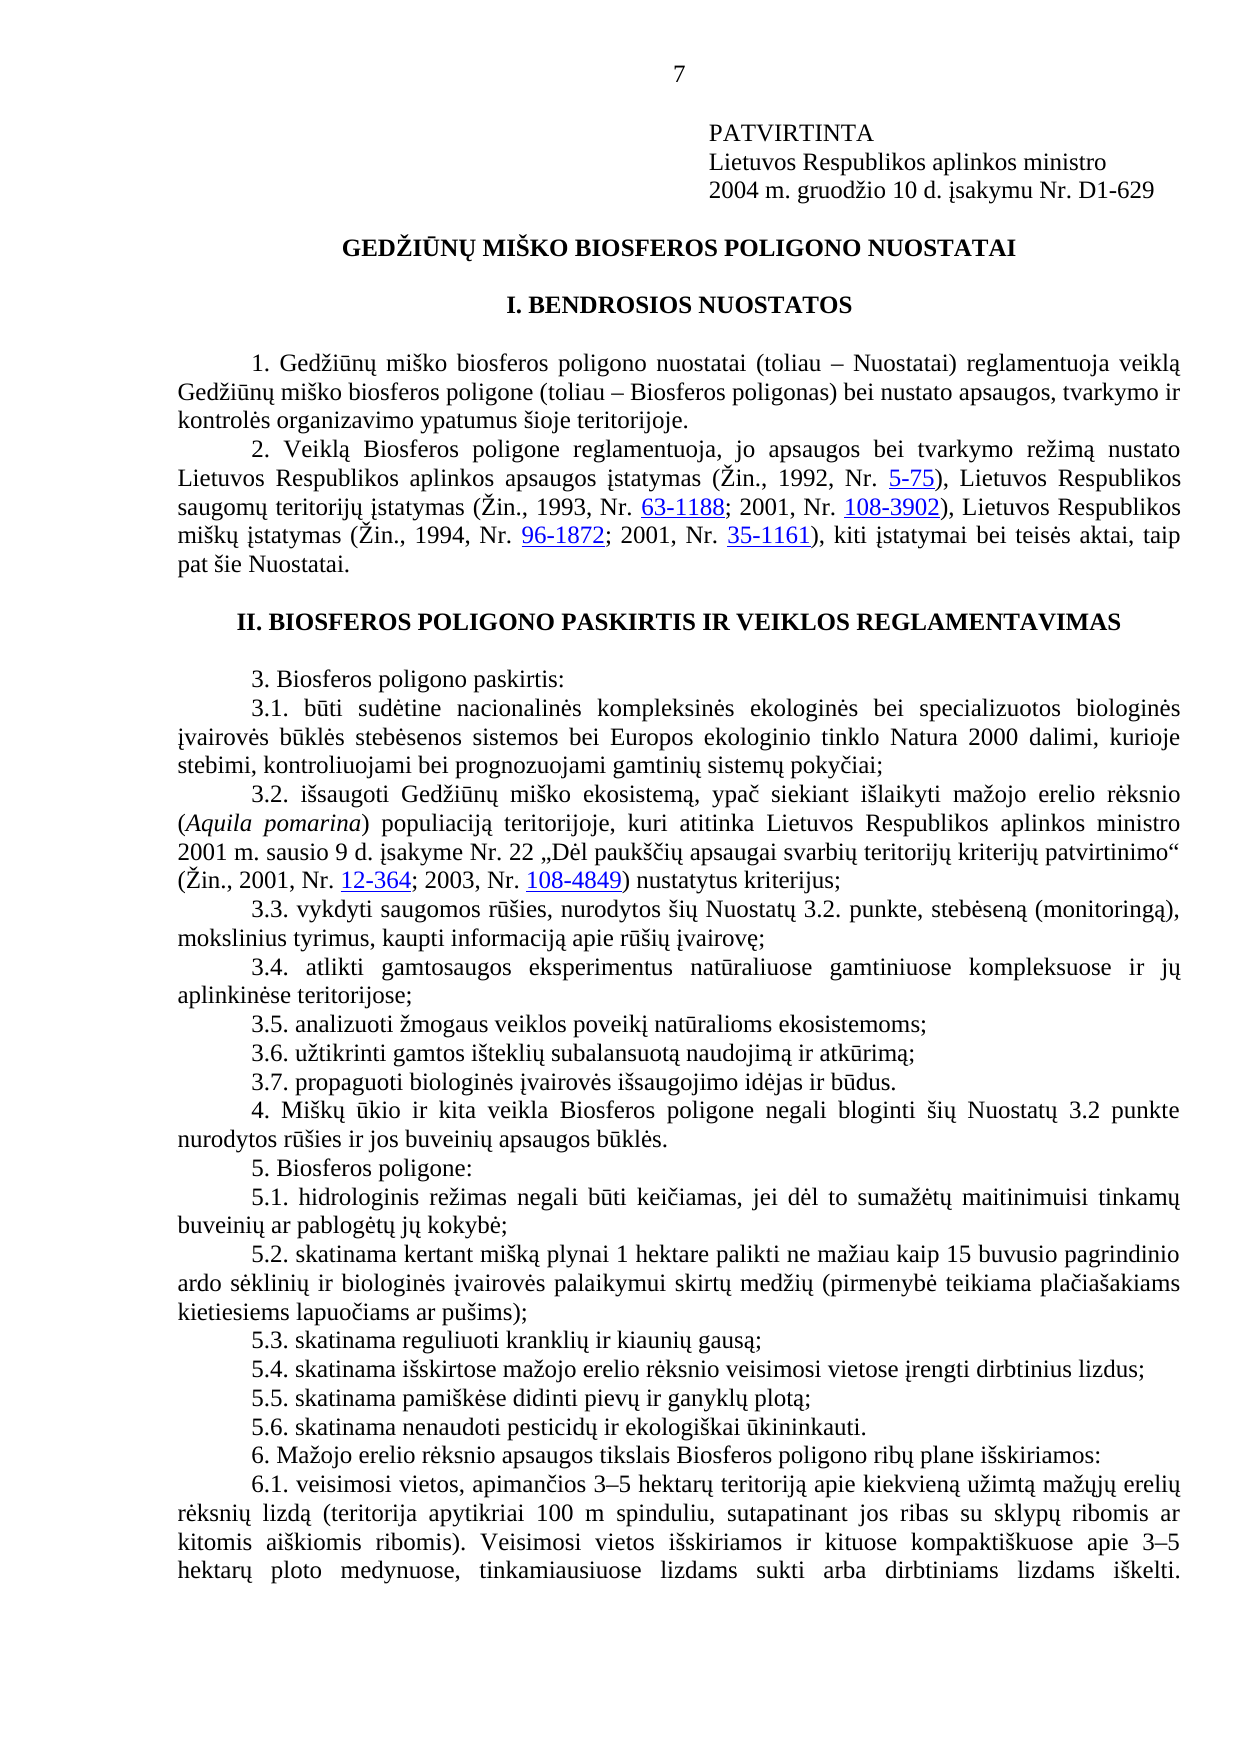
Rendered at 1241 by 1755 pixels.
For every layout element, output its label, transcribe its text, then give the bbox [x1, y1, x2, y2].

text 5.4. skatinama išskirtose mažojo erelio rėksnio veisimosi vietose įrengti dirbtinius lizdus; [177, 1354, 1181, 1383]
text II. Biosferos poligono paskirtis ir veiklos reglamentavimas [177, 607, 1181, 636]
text 3.3. vykdyti saugomos rūšies, nurodytos šių Nuostatų 3.2. punkte, stebėseną (monitoringą), mokslinius tyrimus, kaupti informaciją apie rūšių įvairovę; [177, 894, 1181, 952]
text 6.1. veisimosi vietos, apimančios 3–5 hektarų teritoriją apie kiekvieną užimtą mažųjų erelių rėksnių lizdą (teritorija apytikriai 100 m spinduliu, sutapatinant jos ribas su sklypų ribomis ar kitomis aiškiomis ribomis). Veisimosi vietos išskiriamos ir kituose kompaktiškuose apie 3–5 hektarų ploto medynuose, tinkamiausiuose lizdams sukti arba dirbtiniams lizdams iškelti. [177, 1469, 1181, 1584]
text 5.6. skatinama nenaudoti pesticidų ir ekologiškai ūkininkauti. [177, 1412, 1181, 1441]
text 3.1. būti sudėtine nacionalinės kompleksinės ekologinės bei specializuotos biologinės įvairovės būklės stebėsenos sistemos bei Europos ekologinio tinklo Natura 2000 dalimi, kurioje stebimi, kontroliuojami bei prognozuojami gamtinių sistemų pokyčiai; [177, 693, 1181, 779]
text 3.7. propaguoti biologinės įvairovės išsaugojimo idėjas ir būdus. [177, 1067, 1181, 1096]
text PATVIRTINTA [177, 118, 1181, 147]
text 3. Biosferos poligono paskirtis: [177, 664, 1181, 693]
text 2004 m. gruodžio 10 d. įsakymu Nr. D1-629 [177, 176, 1181, 204]
text 5.5. skatinama pamiškėse didinti pievų ir ganyklų plotą; [177, 1383, 1181, 1412]
text Lietuvos Respublikos aplinkos ministro [177, 147, 1181, 176]
text 5. Biosferos poligone: [177, 1153, 1181, 1182]
text 5.2. skatinama kertant mišką plynai 1 hektare palikti ne mažiau kaip 15 buvusio pagrindinio ardo sėklinių ir biologinės įvairovės palaikymui skirtų medžių (pirmenybė teikiama plačiašakiams kietiesiems lapuočiams ar pušims); [177, 1239, 1181, 1326]
text 4. Miškų ūkio ir kita veikla Biosferos poligone negali bloginti šių Nuostatų 3.2 punkte nurodytos rūšies ir jos buveinių apsaugos būklės. [177, 1096, 1181, 1153]
text Gedžiūnų miško biosferos poligono nuostatai [177, 233, 1181, 262]
text 5.3. skatinama reguliuoti kranklių ir kiaunių gausą; [177, 1326, 1181, 1354]
text 3.2. išsaugoti Gedžiūnų miško ekosistemą, ypač siekiant išlaikyti mažojo erelio rėksnio (Aquila pomarina) populiaciją teritorijoje, kuri atitinka Lietuvos Respublikos aplinkos ministro 2001 m. sausio 9 d. įsakyme Nr. 22 „Dėl paukščių apsaugai svarbių teritorijų kriterijų patvirtinimo“ (Žin., 2001, Nr. 12-364; 2003, Nr. 108-4849) nustatytus kriterijus; [177, 779, 1181, 894]
text 1. Gedžiūnų miško biosferos poligono nuostatai (toliau – Nuostatai) reglamentuoja veiklą Gedžiūnų miško biosferos poligone (toliau – Biosferos poligonas) bei nustato apsaugos, tvarkymo ir kontrolės organizavimo ypatumus šioje teritorijoje. [177, 348, 1181, 434]
text 2. Veiklą Biosferos poligone reglamentuoja, jo apsaugos bei tvarkymo režimą nustato Lietuvos Respublikos aplinkos apsaugos įstatymas (Žin., 1992, Nr. 5-75), Lietuvos Respublikos saugomų teritorijų įstatymas (Žin., 1993, Nr. 63-1188; 2001, Nr. 108-3902), Lietuvos Respublikos miškų įstatymas (Žin., 1994, Nr. 96-1872; 2001, Nr. 35-1161), kiti įstatymai bei teisės aktai, taip pat šie Nuostatai. [177, 434, 1181, 578]
text 3.4. atlikti gamtosaugos eksperimentus natūraliuose gamtiniuose kompleksuose ir jų aplinkinėse teritorijose; [177, 952, 1181, 1009]
text 3.5. analizuoti žmogaus veiklos poveikį natūralioms ekosistemoms; [177, 1009, 1181, 1038]
text I. Bendrosios nuostatos [177, 291, 1181, 319]
text 5.1. hidrologinis režimas negali būti keičiamas, jei dėl to sumažėtų maitinimuisi tinkamų buveinių ar pablogėtų jų kokybė; [177, 1182, 1181, 1239]
text 3.6. užtikrinti gamtos išteklių subalansuotą naudojimą ir atkūrimą; [177, 1038, 1181, 1067]
text 6. Mažojo erelio rėksnio apsaugos tikslais Biosferos poligono ribų plane išskiriamos: [177, 1441, 1181, 1469]
